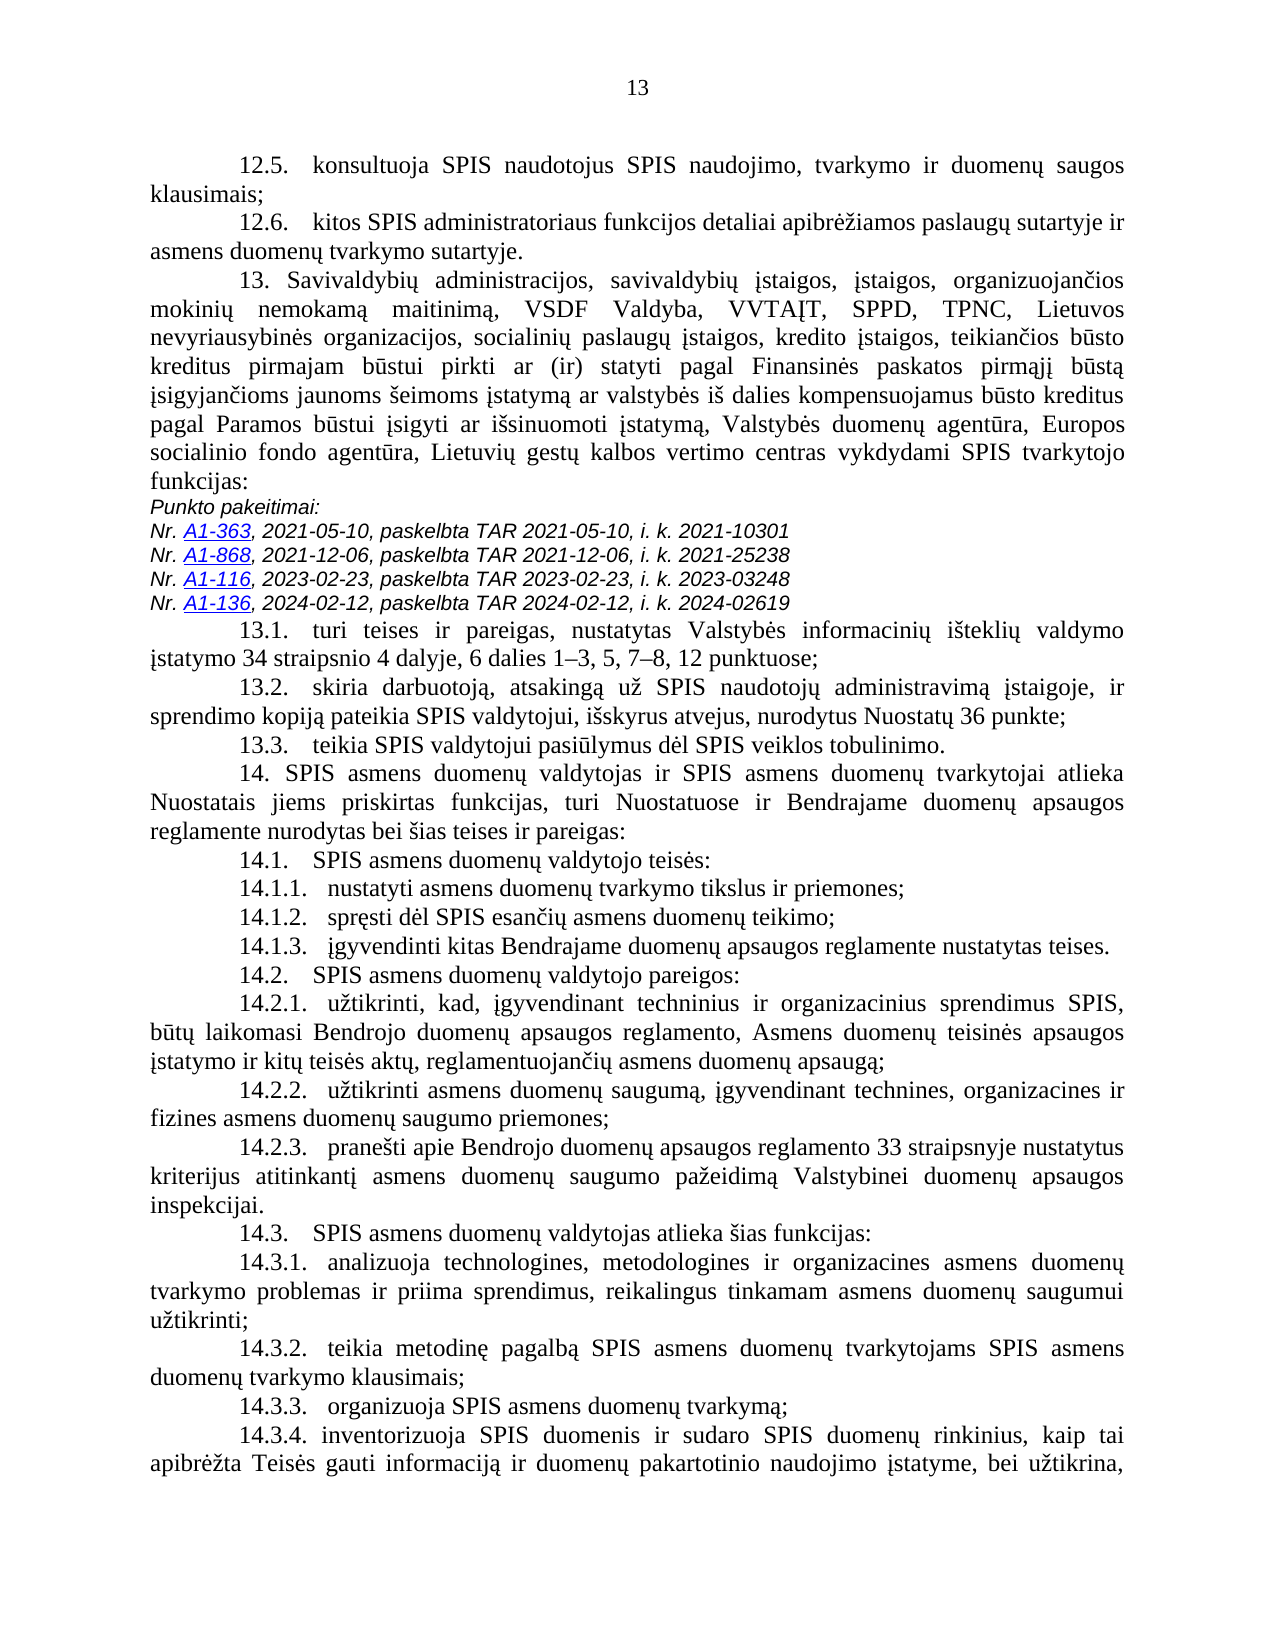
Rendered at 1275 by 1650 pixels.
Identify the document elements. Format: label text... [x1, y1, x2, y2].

text Nr. A1-136, 2024-02-12, paskelbta TAR 2024-02-12, i. k. 2024-02619 [150, 591, 1125, 615]
text 14. SPIS asmens duomenų valdytojas ir SPIS asmens duomenų tvarkytojai atlieka Nuostatais jiems priskirtas funkcijas, turi Nuostatuose ir Bendrajame duomenų apsaugos reglamente nurodytas bei šias teises ir pareigas: [150, 758, 1125, 845]
text 13. Savivaldybių administracijos, savivaldybių įstaigos, įstaigos, organizuojančios mokinių nemokamą maitinimą, VSDF Valdyba, VVTAĮT, SPPD, TPNC, Lietuvos nevyriausybinės organizacijos, socialinių paslaugų įstaigos, kredito įstaigos, teikiančios būsto kreditus pirmajam būstui pirkti ar (ir) statyti pagal Finansinės paskatos pirmąjį būstą įsigyjančioms jaunoms šeimoms įstatymą ar valstybės iš dalies kompensuojamus būsto kreditus pagal Paramos būstui įsigyti ar išsinuomoti įstatymą, Valstybės duomenų agentūra, Europos socialinio fondo agentūra, Lietuvių gestų kalbos vertimo centras vykdydami SPIS tvarkytojo funkcijas: [150, 265, 1125, 495]
text 12.5. konsultuoja SPIS naudotojus SPIS naudojimo, tvarkymo ir duomenų saugos klausimais; [150, 150, 1125, 207]
text 13.1. turi teises ir pareigas, nustatytas Valstybės informacinių išteklių valdymo įstatymo 34 straipsnio 4 dalyje, 6 dalies 1–3, 5, 7–8, 12 punktuose; [150, 615, 1125, 672]
text 14.2. SPIS asmens duomenų valdytojo pareigos: [150, 960, 1125, 988]
text 14.3.3. organizuoja SPIS asmens duomenų tvarkymą; [150, 1391, 1125, 1420]
text Punkto pakeitimai: [150, 495, 1125, 519]
text Nr. A1-363, 2021-05-10, paskelbta TAR 2021-05-10, i. k. 2021-10301 [150, 519, 1125, 543]
text 13.3. teikia SPIS valdytojui pasiūlymus dėl SPIS veiklos tobulinimo. [150, 730, 1125, 758]
text 13.2. skiria darbuotoją, atsakingą už SPIS naudotojų administravimą įstaigoje, ir sprendimo kopiją pateikia SPIS valdytojui, išskyrus atvejus, nurodytus Nuostatų 36 punkte; [150, 672, 1125, 730]
text 14.2.3. pranešti apie Bendrojo duomenų apsaugos reglamento 33 straipsnyje nustatytus kriterijus atitinkantį asmens duomenų saugumo pažeidimą Valstybinei duomenų apsaugos inspekcijai. [150, 1132, 1125, 1218]
text 14.3.2. teikia metodinę pagalbą SPIS asmens duomenų tvarkytojams SPIS asmens duomenų tvarkymo klausimais; [150, 1333, 1125, 1391]
text Nr. A1-116, 2023-02-23, paskelbta TAR 2023-02-23, i. k. 2023-03248 [150, 567, 1125, 591]
text 14.3.4. inventorizuoja SPIS duomenis ir sudaro SPIS duomenų rinkinius, kaip tai apibrėžta Teisės gauti informaciją ir duomenų pakartotinio naudojimo įstatyme, bei užtikrina, [150, 1420, 1125, 1477]
text 14.1.2. spręsti dėl SPIS esančių asmens duomenų teikimo; [150, 902, 1125, 931]
text 14.2.1. užtikrinti, kad, įgyvendinant techninius ir organizacinius sprendimus SPIS, būtų laikomasi Bendrojo duomenų apsaugos reglamento, Asmens duomenų teisinės apsaugos įstatymo ir kitų teisės aktų, reglamentuojančių asmens duomenų apsaugą; [150, 988, 1125, 1075]
text 14.2.2. užtikrinti asmens duomenų saugumą, įgyvendinant technines, organizacines ir fizines asmens duomenų saugumo priemones; [150, 1075, 1125, 1132]
text 14.3. SPIS asmens duomenų valdytojas atlieka šias funkcijas: [150, 1218, 1125, 1247]
text 14.1.1. nustatyti asmens duomenų tvarkymo tikslus ir priemones; [150, 873, 1125, 902]
text 14.1.3. įgyvendinti kitas Bendrajame duomenų apsaugos reglamente nustatytas teises. [150, 931, 1125, 960]
text 12.6. kitos SPIS administratoriaus funkcijos detaliai apibrėžiamos paslaugų sutartyje ir asmens duomenų tvarkymo sutartyje. [150, 207, 1125, 265]
text 14.3.1. analizuoja technologines, metodologines ir organizacines asmens duomenų tvarkymo problemas ir priima sprendimus, reikalingus tinkamam asmens duomenų saugumui užtikrinti; [150, 1247, 1125, 1333]
text 14.1. SPIS asmens duomenų valdytojo teisės: [150, 845, 1125, 873]
text Nr. A1-868, 2021-12-06, paskelbta TAR 2021-12-06, i. k. 2021-25238 [150, 543, 1125, 567]
